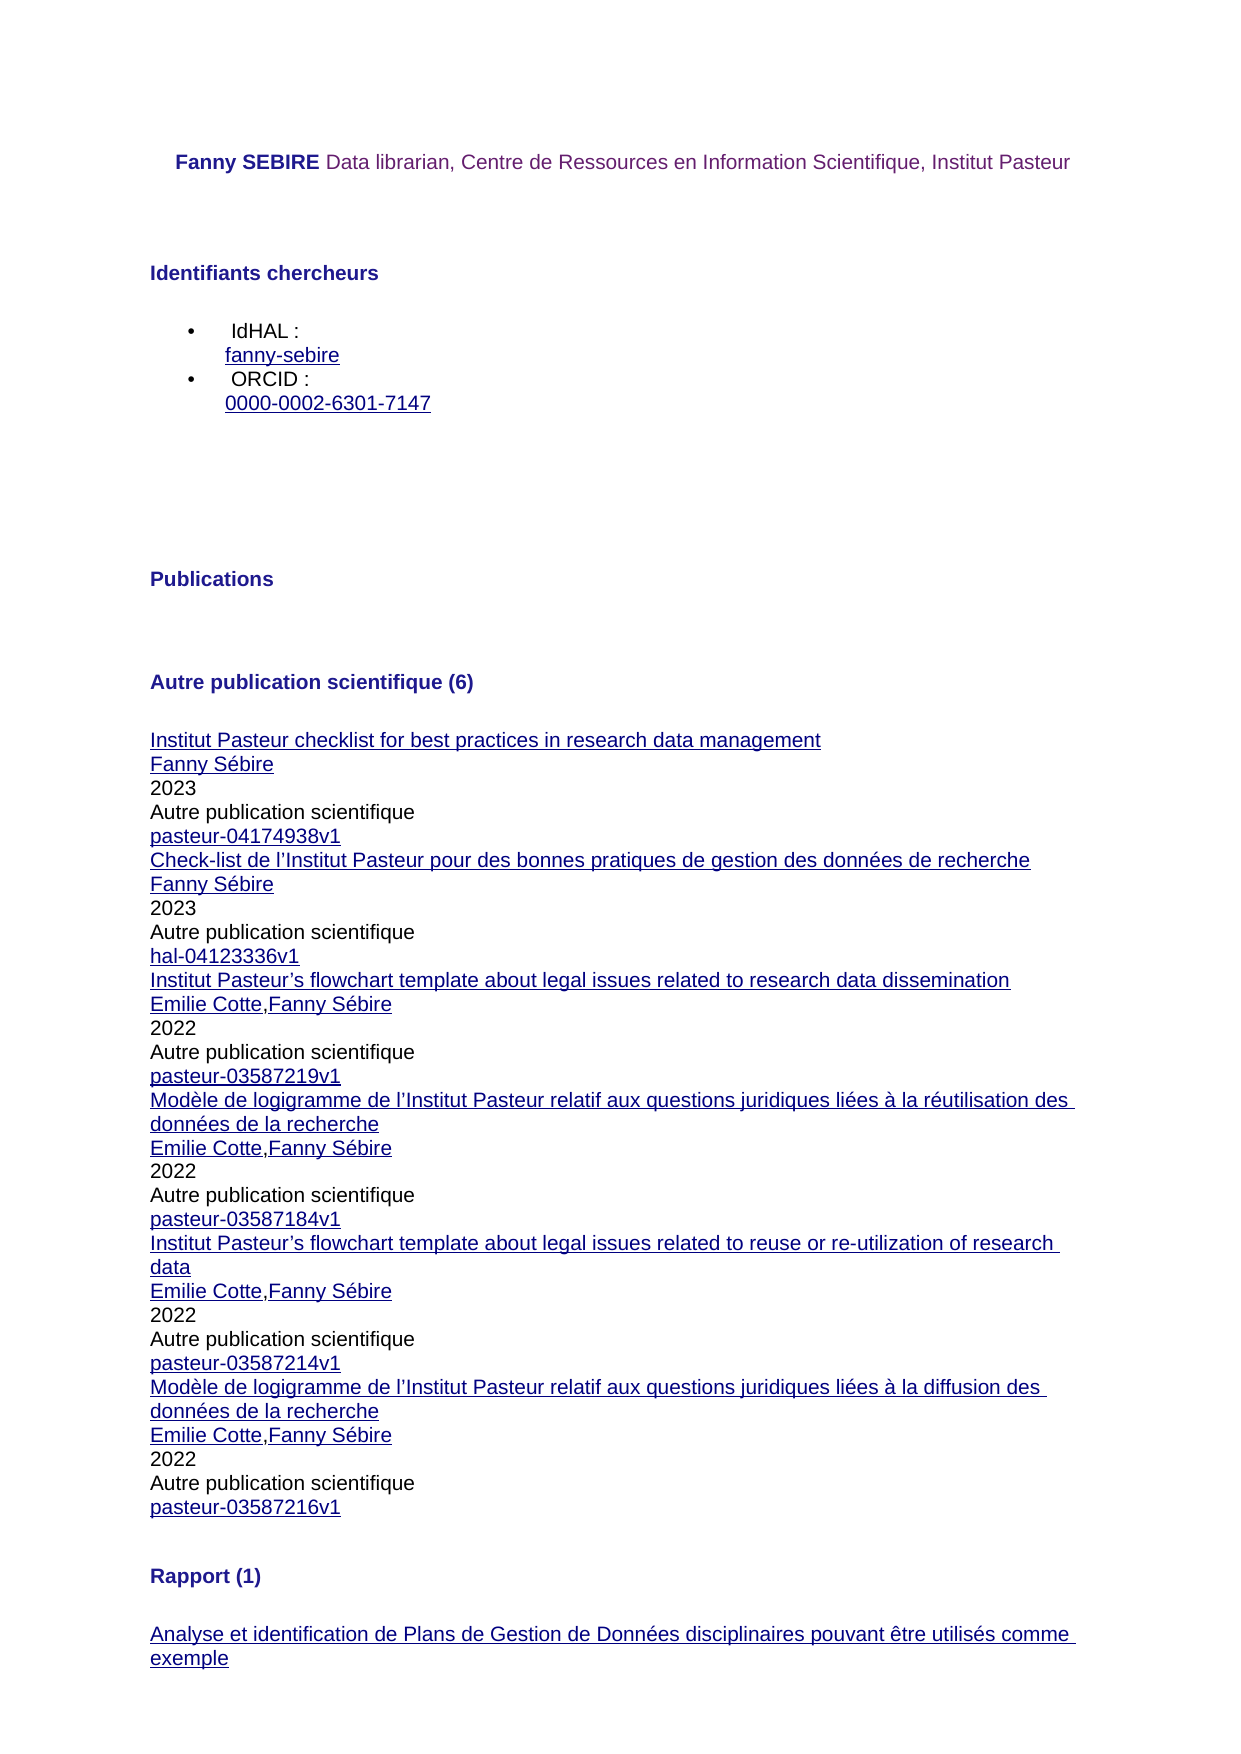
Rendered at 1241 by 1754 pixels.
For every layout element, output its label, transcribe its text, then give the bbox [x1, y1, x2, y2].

table_header Analyse et identification de Plans de Gestion de Données disciplinaires pouvant être utilisés comme exemple [150, 1622, 1090, 1670]
subtitle Identifiants chercheurs [150, 260, 1090, 284]
list fanny-sebire [187, 343, 1090, 367]
subtitle Rapport (1) [150, 1563, 1090, 1587]
table_cell Institut Pasteur’s flowchart template about legal issues related to reuse or re-utilization of research data Emilie Cotte,Fanny Sébire 2022 Autre publication scientifique pasteur-03587214v1 [150, 1231, 1090, 1375]
table_cell Institut Pasteur’s flowchart template about legal issues related to research data dissemination Emilie Cotte,Fanny Sébire 2022 Autre publication scientifique pasteur-03587219v1 [150, 968, 1090, 1087]
subtitle Autre publication scientifique (6) [150, 670, 1090, 694]
table_cell Check-list de l’Institut Pasteur pour des bonnes pratiques de gestion des données de recherche Fanny Sébire 2023 Autre publication scientifique hal-04123336v1 [150, 848, 1090, 968]
list 0000-0002-6301-7147 [187, 391, 1090, 414]
subtitle Fanny SEBIRE Data librarian, Centre de Ressources en Information Scientifique, Institut Pasteur [150, 150, 1090, 174]
list ORCID : [187, 367, 1090, 391]
subtitle Publications [150, 567, 1090, 591]
table_cell Modèle de logigramme de l’Institut Pasteur relatif aux questions juridiques liées à la réutilisation des données de la recherche Emilie Cotte,Fanny Sébire 2022 Autre publication scientifique pasteur-03587184v1 [150, 1088, 1090, 1231]
table_header Institut Pasteur checklist for best practices in research data management Fanny Sébire 2023 Autre publication scientifique pasteur-04174938v1 [150, 728, 1090, 848]
list IdHAL : [187, 319, 1090, 343]
table_cell Modèle de logigramme de l’Institut Pasteur relatif aux questions juridiques liées à la diffusion des données de la recherche Emilie Cotte,Fanny Sébire 2022 Autre publication scientifique pasteur-03587216v1 [150, 1375, 1090, 1519]
